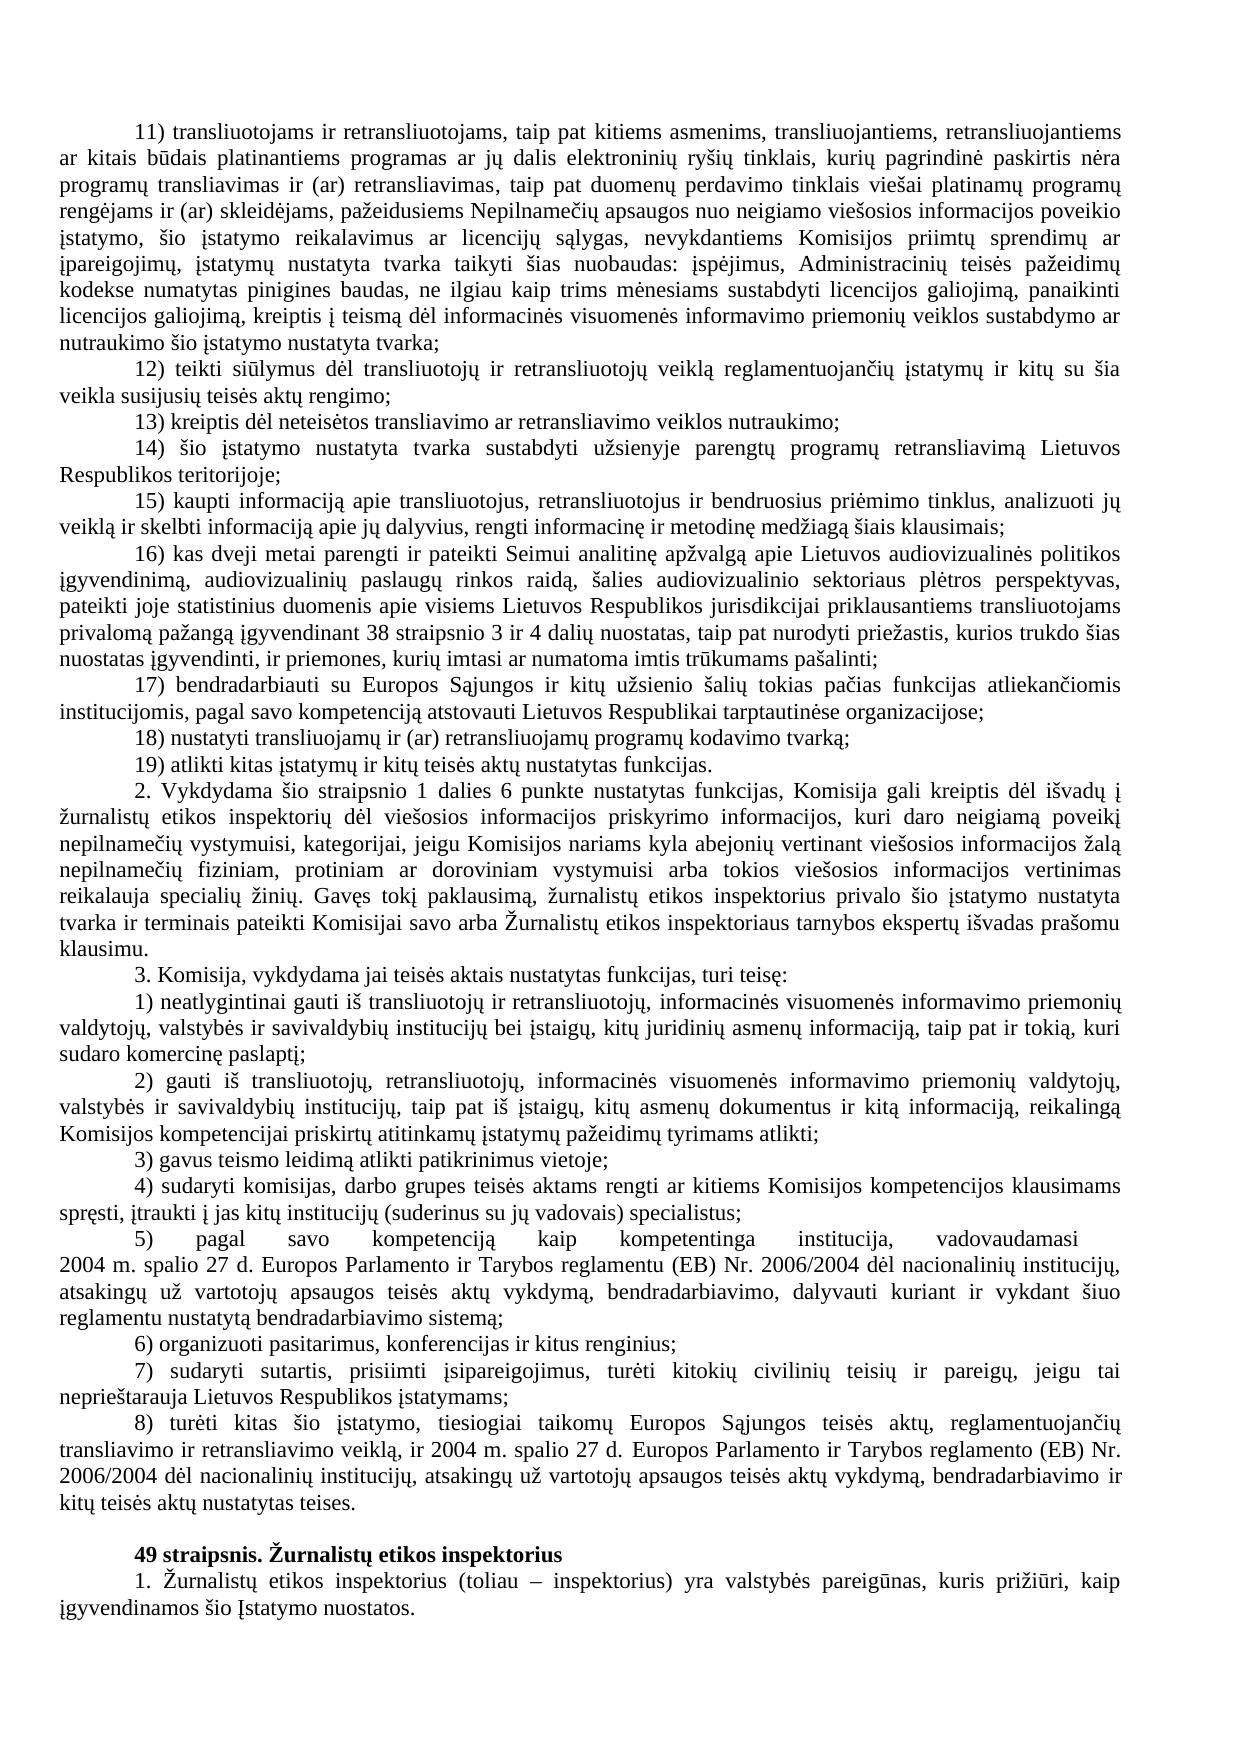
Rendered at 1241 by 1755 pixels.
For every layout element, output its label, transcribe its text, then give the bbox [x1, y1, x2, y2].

text 2) gauti iš transliuotojų, retransliuotojų, informacinės visuomenės informavimo priemonių valdytojų, valstybės ir savivaldybių institucijų, taip pat iš įstaigų, kitų asmenų dokumentus ir kitą informaciją, reikalingą Komisijos kompetencijai priskirtų atitinkamų įstatymų pažeidimų tyrimams atlikti; [59, 1067, 1122, 1146]
text 1. Žurnalistų etikos inspektorius (toliau – inspektorius) yra valstybės pareigūnas, kuris prižiūri, kaip įgyvendinamos šio Įstatymo nuostatos. [59, 1568, 1122, 1620]
text 49 straipsnis. Žurnalistų etikos inspektorius [59, 1541, 1122, 1568]
text 17) bendradarbiauti su Europos Sąjungos ir kitų užsienio šalių tokias pačias funkcijas atliekančiomis institucijomis, pagal savo kompetenciją atstovauti Lietuvos Respublikai tarptautinėse organizacijose; [59, 672, 1122, 724]
text 16) kas dveji metai parengti ir pateikti Seimui analitinę apžvalgą apie Lietuvos audiovizualinės politikos įgyvendinimą, audiovizualinių paslaugų rinkos raidą, šalies audiovizualinio sektoriaus plėtros perspektyvas, pateikti joje statistinius duomenis apie visiems Lietuvos Respublikos jurisdikcijai priklausantiems transliuotojams privalomą pažangą įgyvendinant 38 straipsnio 3 ir 4 dalių nuostatas, taip pat nurodyti priežastis, kurios trukdo šias nuostatas įgyvendinti, ir priemones, kurių imtasi ar numatoma imtis trūkumams pašalinti; [59, 540, 1122, 672]
text 3. Komisija, vykdydama jai teisės aktais nustatytas funkcijas, turi teisę: [59, 961, 1122, 988]
text 6) organizuoti pasitarimus, konferencijas ir kitus renginius; [59, 1330, 1122, 1357]
text 7) sudaryti sutartis, prisiimti įsipareigojimus, turėti kitokių civilinių teisių ir pareigų, jeigu tai neprieštarauja Lietuvos Respublikos įstatymams; [59, 1357, 1122, 1409]
text 2. Vykdydama šio straipsnio 1 dalies 6 punkte nustatytas funkcijas, Komisija gali kreiptis dėl išvadų į žurnalistų etikos inspektorių dėl viešosios informacijos priskyrimo informacijos, kuri daro neigiamą poveikį nepilnamečių vystymuisi, kategorijai, jeigu Komisijos nariams kyla abejonių vertinant viešosios informacijos žalą nepilnamečių fiziniam, protiniam ar doroviniam vystymuisi arba tokios viešosios informacijos vertinimas reikalauja specialių žinių. Gavęs tokį paklausimą, žurnalistų etikos inspektorius privalo šio įstatymo nustatyta tvarka ir terminais pateikti Komisijai savo arba Žurnalistų etikos inspektoriaus tarnybos ekspertų išvadas prašomu klausimu. [59, 777, 1122, 961]
text 3) gavus teismo leidimą atlikti patikrinimus vietoje; [59, 1146, 1122, 1172]
text 15) kaupti informaciją apie transliuotojus, retransliuotojus ir bendruosius priėmimo tinklus, analizuoti jų veiklą ir skelbti informaciją apie jų dalyvius, rengti informacinę ir metodinę medžiagą šiais klausimais; [59, 487, 1122, 540]
text 11) transliuotojams ir retransliuotojams, taip pat kitiems asmenims, transliuojantiems, retransliuojantiems ar kitais būdais platinantiems programas ar jų dalis elektroninių ryšių tinklais, kurių pagrindinė paskirtis nėra programų transliavimas ir (ar) retransliavimas, taip pat duomenų perdavimo tinklais viešai platinamų programų rengėjams ir (ar) skleidėjams, pažeidusiems Nepilnamečių apsaugos nuo neigiamo viešosios informacijos poveikio įstatymo, šio įstatymo reikalavimus ar licencijų sąlygas, nevykdantiems Komisijos priimtų sprendimų ar įpareigojimų, įstatymų nustatyta tvarka taikyti šias nuobaudas: įspėjimus, Administracinių teisės pažeidimų kodekse numatytas pinigines baudas, ne ilgiau kaip trims mėnesiams sustabdyti licencijos galiojimą, panaikinti licencijos galiojimą, kreiptis į teismą dėl informacinės visuomenės informavimo priemonių veiklos sustabdymo ar nutraukimo šio įstatymo nustatyta tvarka; [59, 118, 1122, 355]
text 4) sudaryti komisijas, darbo grupes teisės aktams rengti ar kitiems Komisijos kompetencijos klausimams spręsti, įtraukti į jas kitų institucijų (suderinus su jų vadovais) specialistus; [59, 1172, 1122, 1225]
text 19) atlikti kitas įstatymų ir kitų teisės aktų nustatytas funkcijas. [59, 751, 1122, 777]
text 12) teikti siūlymus dėl transliuotojų ir retransliuotojų veiklą reglamentuojančių įstatymų ir kitų su šia veikla susijusių teisės aktų rengimo; [59, 355, 1122, 408]
text 1) neatlygintinai gauti iš transliuotojų ir retransliuotojų, informacinės visuomenės informavimo priemonių valdytojų, valstybės ir savivaldybių institucijų bei įstaigų, kitų juridinių asmenų informaciją, taip pat ir tokią, kuri sudaro komercinę paslaptį; [59, 988, 1122, 1067]
text 8) turėti kitas šio įstatymo, tiesiogiai taikomų Europos Sąjungos teisės aktų, reglamentuojančių transliavimo ir retransliavimo veiklą, ir 2004 m. spalio 27 d. Europos Parlamento ir Tarybos reglamento (EB) Nr. 2006/2004 dėl nacionalinių institucijų, atsakingų už vartotojų apsaugos teisės aktų vykdymą, bendradarbiavimo ir kitų teisės aktų nustatytas teises. [59, 1409, 1122, 1515]
text 5) pagal savo kompetenciją kaip kompetentinga institucija, vadovaudamasi 2004 m. spalio 27 d. Europos Parlamento ir Tarybos reglamentu (EB) Nr. 2006/2004 dėl nacionalinių institucijų, atsakingų už vartotojų apsaugos teisės aktų vykdymą, bendradarbiavimo, dalyvauti kuriant ir vykdant šiuo reglamentu nustatytą bendradarbiavimo sistemą; [59, 1225, 1122, 1330]
text 18) nustatyti transliuojamų ir (ar) retransliuojamų programų kodavimo tvarką; [59, 724, 1122, 751]
text 13) kreiptis dėl neteisėtos transliavimo ar retransliavimo veiklos nutraukimo; [59, 408, 1122, 434]
text 14) šio įstatymo nustatyta tvarka sustabdyti užsienyje parengtų programų retransliavimą Lietuvos Respublikos teritorijoje; [59, 434, 1122, 487]
